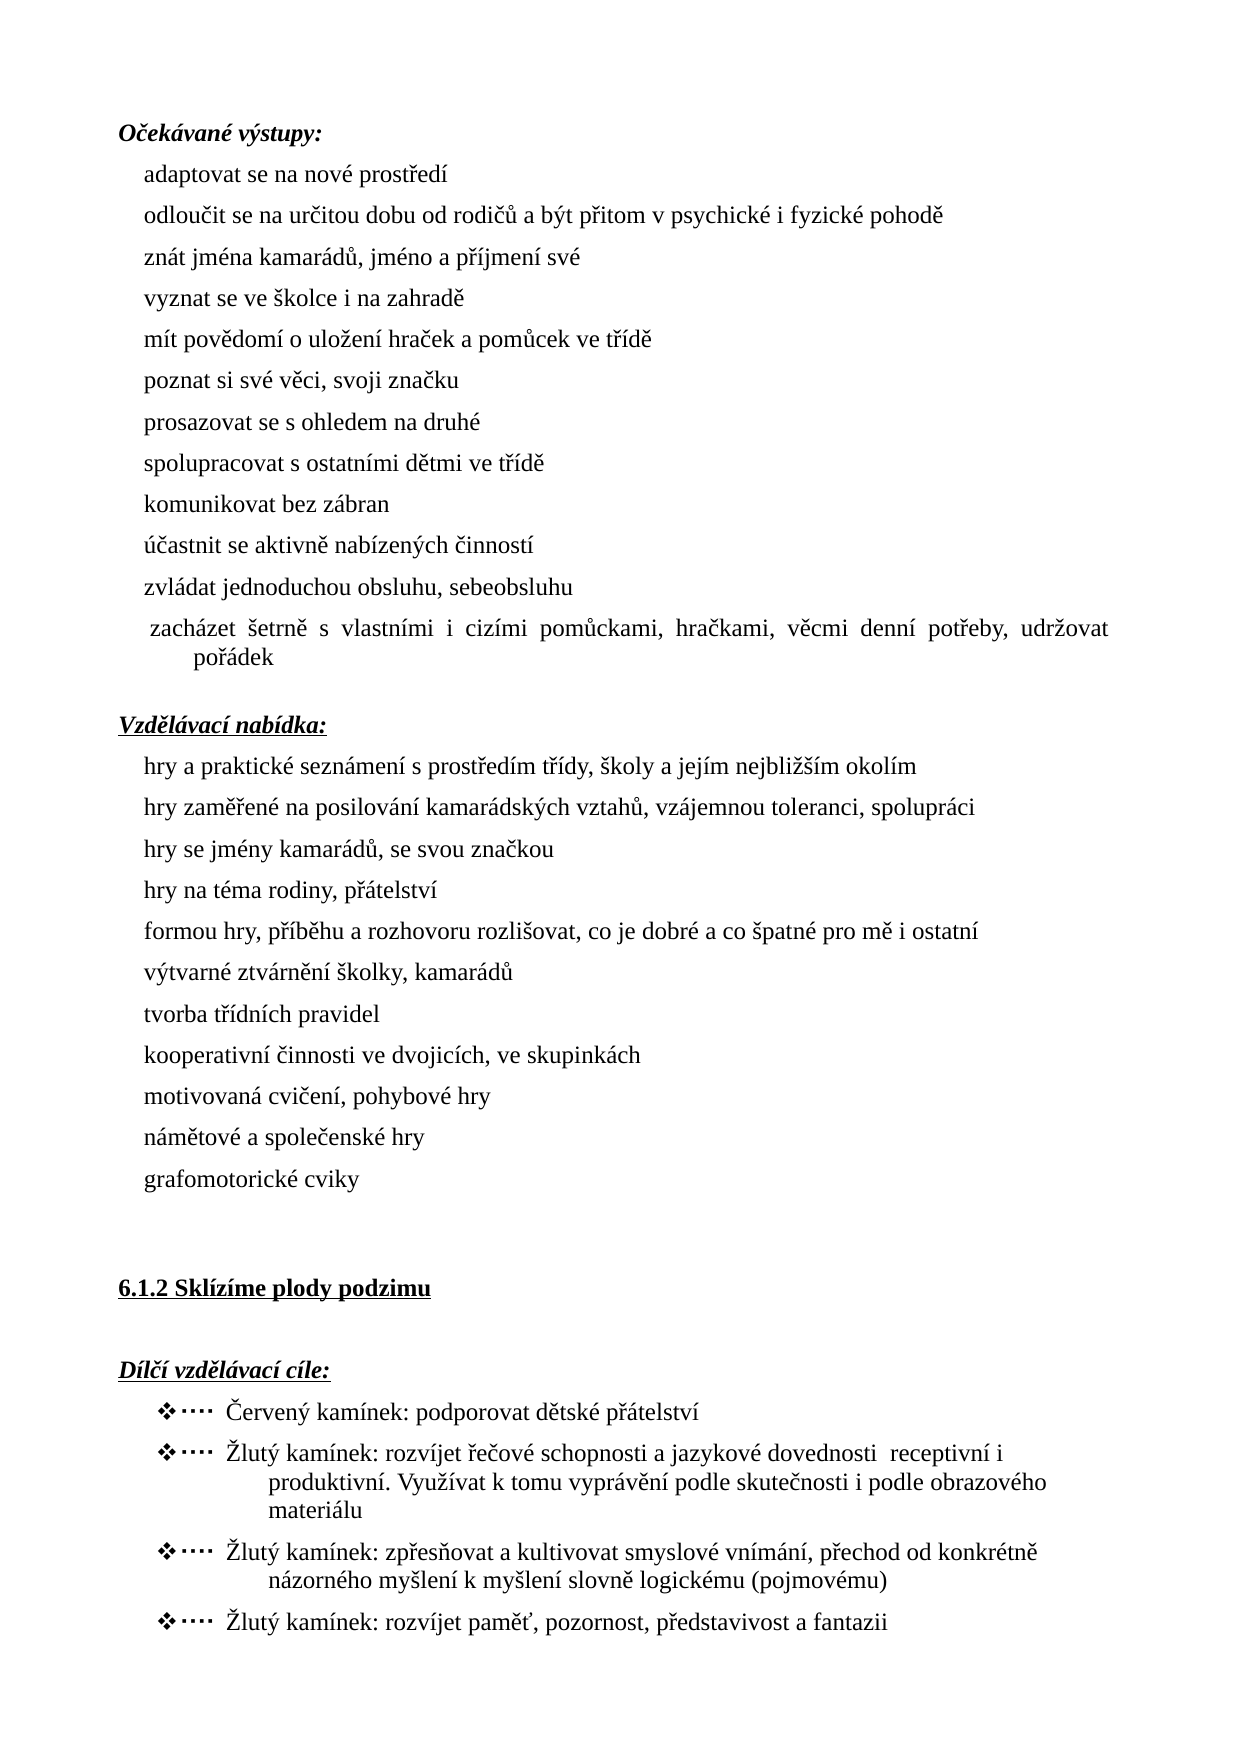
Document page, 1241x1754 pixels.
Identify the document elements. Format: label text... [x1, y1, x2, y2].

text Žlutý kamínek: zpřesňovat a kultivovat smyslové vnímání, přechod od konkrétně názorného myšlení k myšlení slovně logickému (pojmovému) [156, 1537, 1122, 1594]
text  spolupracovat s ostatními dětmi ve třídě [118, 448, 1122, 477]
text  účastnit se aktivně nabízených činností [118, 531, 1122, 559]
text Dílčí vzdělávací cíle: [118, 1356, 1122, 1384]
text  hry zaměřené na posilování kamarádských vztahů, vzájemnou toleranci, spolupráci [118, 792, 1122, 821]
text  odloučit se na určitou dobu od rodičů a být přitom v psychické i fyzické pohodě [118, 201, 1122, 229]
text  poznat si své věci, svoji značku [118, 366, 1122, 394]
text  adaptovat se na nové prostředí [118, 159, 1122, 188]
text  výtvarné ztvárnění školky, kamarádů [118, 957, 1122, 986]
text  kooperativní činnosti ve dvojicích, ve skupinkách [118, 1040, 1122, 1069]
text Očekávané výstupy: [118, 118, 1122, 147]
text  formou hry, příběhu a rozhovoru rozlišovat, co je dobré a co špatné pro mě i ostatní [118, 916, 1122, 945]
text Žlutý kamínek: rozvíjet paměť, pozornost, představivost a fantazii [156, 1607, 1122, 1636]
text  motivovaná cvičení, pohybové hry [118, 1081, 1122, 1110]
text  zvládat jednoduchou obsluhu, sebeobsluhu [118, 572, 1122, 601]
text  vyznat se ve školce i na zahradě [118, 283, 1122, 312]
text  hry se jmény kamarádů, se svou značkou [118, 834, 1122, 862]
text Vzdělávací nabídka: [118, 710, 1122, 739]
text  znát jména kamarádů, jméno a příjmení své [118, 242, 1122, 271]
text  grafomotorické cviky [118, 1164, 1122, 1192]
text 6.1.2 Sklízíme plody podzimu [118, 1273, 1122, 1302]
text  komunikovat bez zábran [118, 489, 1122, 518]
text  námětové a společenské hry [118, 1122, 1122, 1151]
text Žlutý kamínek: rozvíjet řečové schopnosti a jazykové dovednosti receptivní i produktivní. Využívat k tomu vyprávění podle skutečnosti i podle obrazového materiálu [156, 1438, 1122, 1524]
text Červený kamínek: podporovat dětské přátelství [156, 1397, 1122, 1426]
text  hry a praktické seznámení s prostředím třídy, školy a jejím nejbližším okolím [118, 751, 1122, 780]
text  zacházet šetrně s vlastními i cizími pomůckami, hračkami, věcmi denní potřeby, udržovat pořádek [118, 613, 1122, 671]
text  tvorba třídních pravidel [118, 999, 1122, 1027]
text  mít povědomí o uložení hraček a pomůcek ve třídě [118, 324, 1122, 353]
text  hry na téma rodiny, přátelství [118, 875, 1122, 904]
text  prosazovat se s ohledem na druhé [118, 407, 1122, 436]
